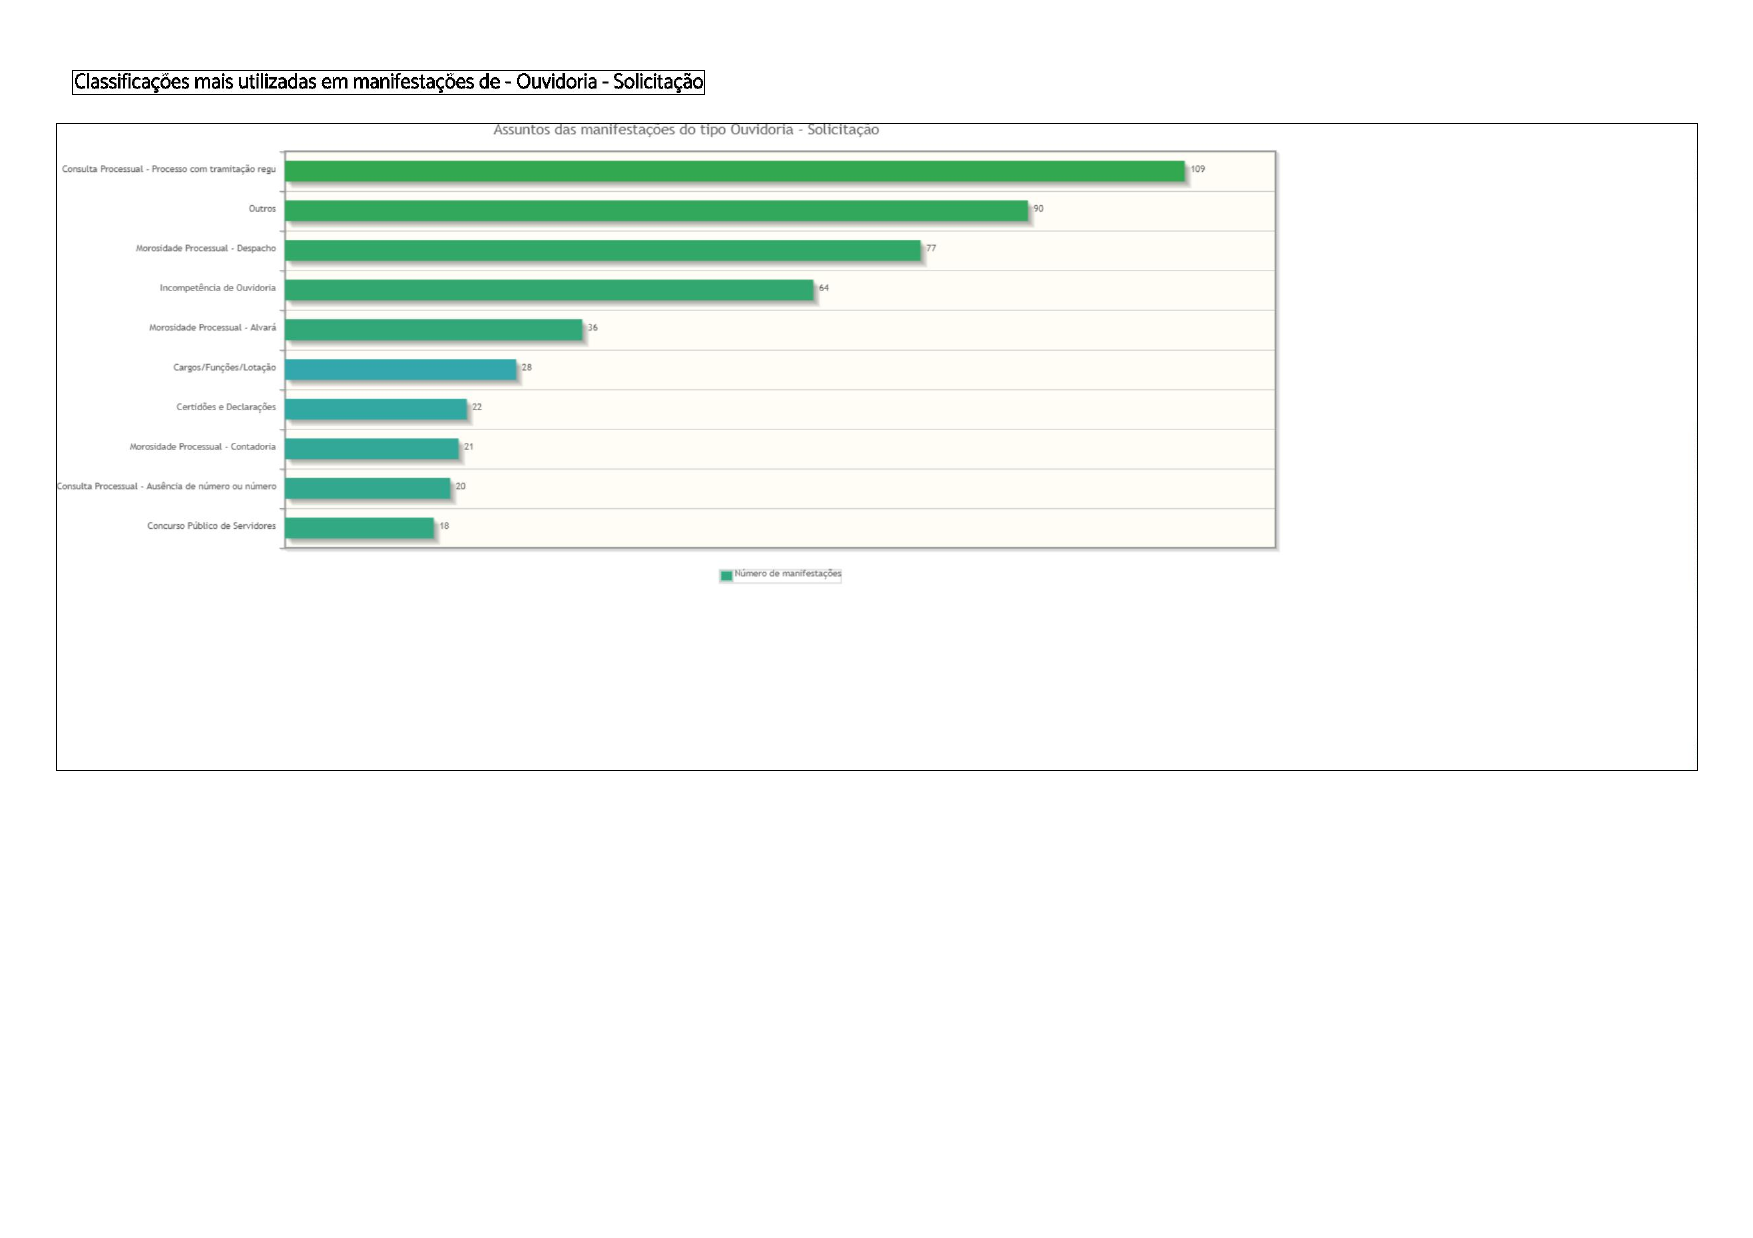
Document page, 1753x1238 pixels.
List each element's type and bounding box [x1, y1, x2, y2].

picture [73, 71, 704, 94]
picture [57, 124, 1697, 770]
